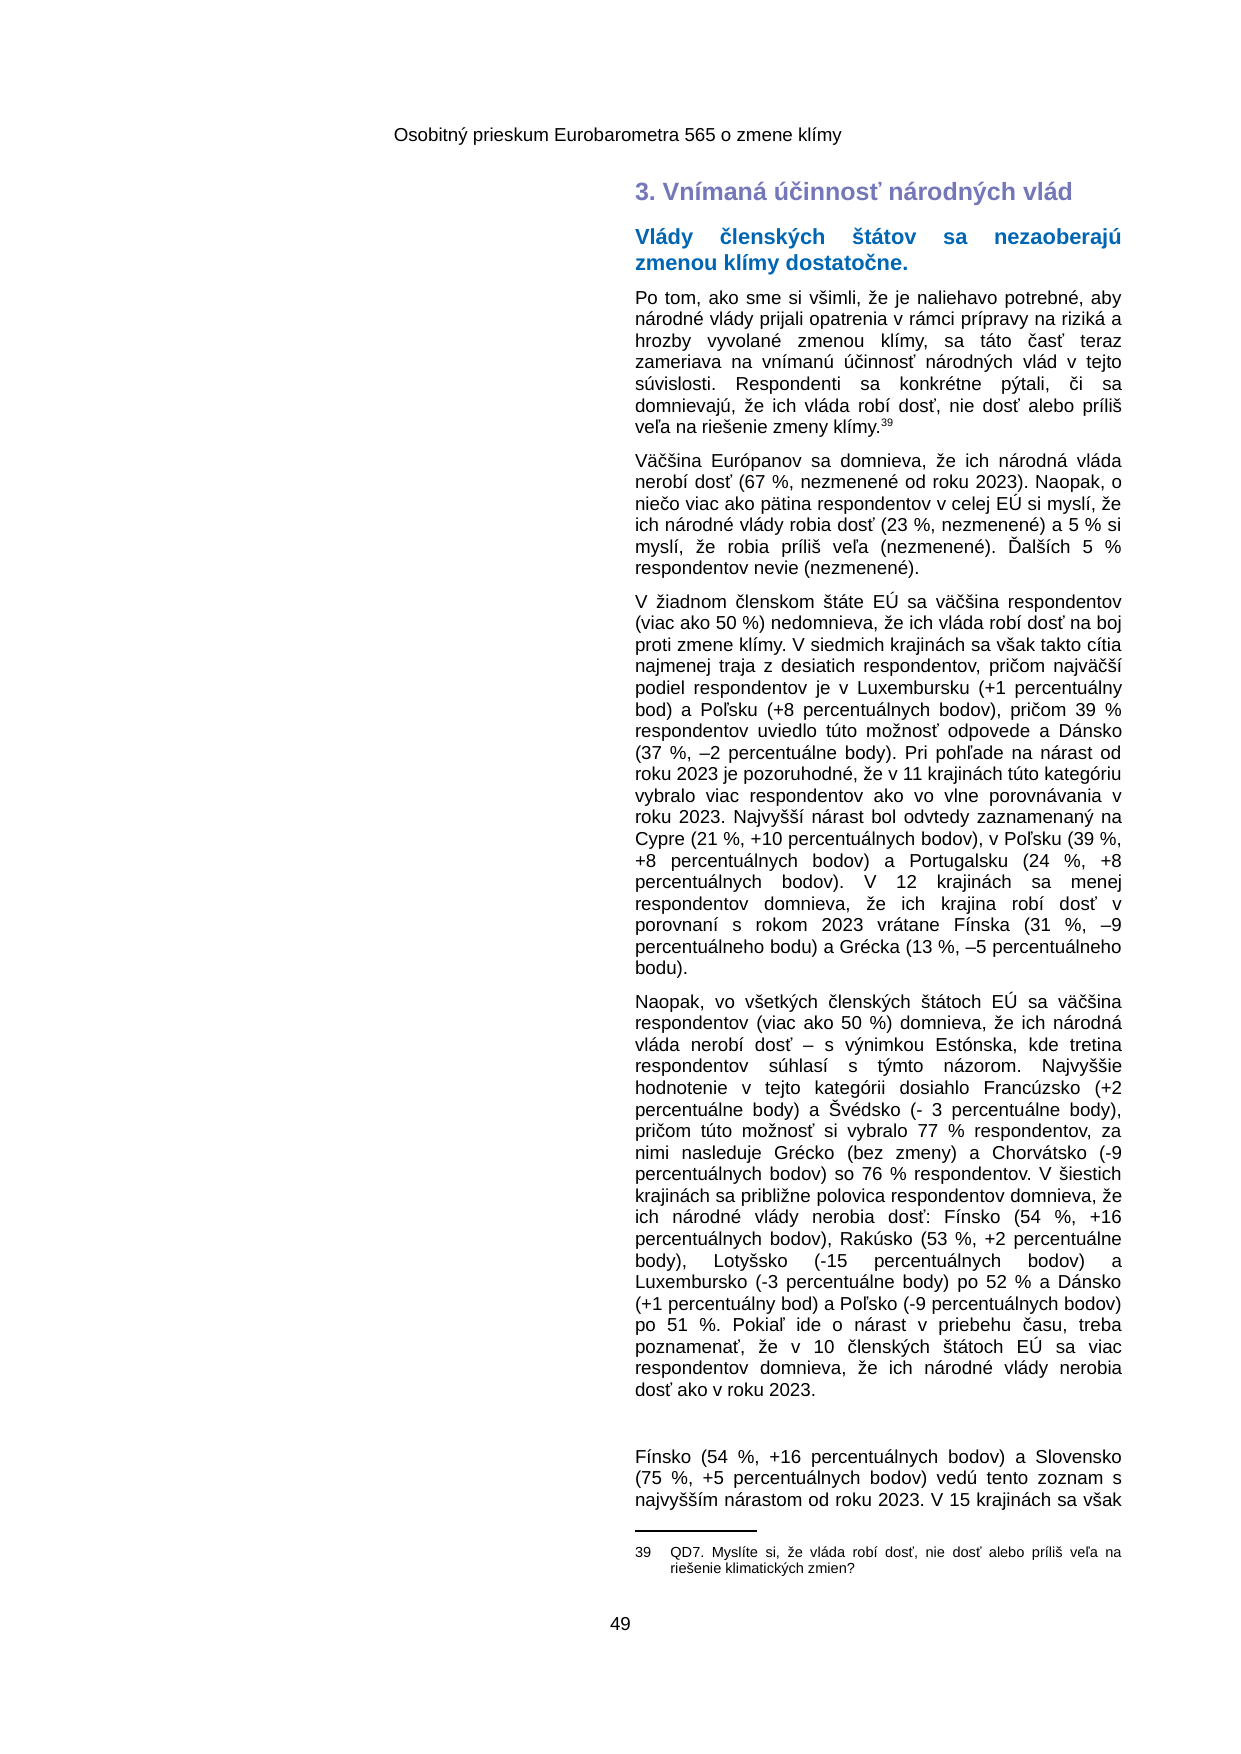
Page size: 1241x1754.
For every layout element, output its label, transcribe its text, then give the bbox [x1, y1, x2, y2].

text Po tom, ako sme si všimli, že je naliehavo potrebné, aby národné vlády prijali opatrenia v rámci prípravy na riziká a hrozby vyvolané zmenou klímy, sa táto časť teraz zameriava na vnímanú účinnosť národných vlád v tejto súvislosti. Respondenti sa konkrétne pýtali, či sa domnievajú, že ich vláda robí dosť, nie dosť alebo príliš veľa na riešenie zmeny klímy. [635, 287, 1122, 437]
subtitle 3. Vnímaná účinnosť národných vlád [635, 177, 1122, 206]
text Naopak, vo všetkých členských štátoch EÚ sa väčšina respondentov (viac ako 50 %) domnieva, že ich národná vláda nerobí dosť – s výnimkou Estónska, kde tretina respondentov súhlasí s týmto názorom. Najvyššie hodnotenie v tejto kategórii dosiahlo Francúzsko (+2 percentuálne body) a Švédsko (- 3 percentuálne body), pričom túto možnosť si vybralo 77 % respondentov, za nimi nasleduje Grécko (bez zmeny) a Chorvátsko (-9 percentuálnych bodov) so 76 % respondentov. V šiestich krajinách sa približne polovica respondentov domnieva, že ich národné vlády nerobia dosť: Fínsko (54 %, +16 percentuálnych bodov), Rakúsko (53 %, +2 percentuálne body), Lotyšsko (-15 percentuálnych bodov) a Luxembursko (-3 percentuálne body) po 52 % a Dánsko (+1 percentuálny bod) a Poľsko (-9 percentuálnych bodov) po 51 %. Pokiaľ ide o nárast v priebehu času, treba poznamenať, že v 10 členských štátoch EÚ sa viac respondentov domnieva, že ich národné vlády nerobia dosť ako v roku 2023. [635, 991, 1122, 1400]
text QD7. Myslíte si, že vláda robí dosť, nie dosť alebo príliš veľa na riešenie klimatických zmien? [635, 1543, 1122, 1577]
text Vlády členských štátov sa nezaoberajú zmenou klímy dostatočne. [635, 224, 1122, 275]
text V žiadnom členskom štáte EÚ sa väčšina respondentov (viac ako 50 %) nedomnieva, že ich vláda robí dosť na boj proti zmene klímy. V siedmich krajinách sa však takto cítia najmenej traja z desiatich respondentov, pričom najväčší podiel respondentov je v Luxembursku (+1 percentuálny bod) a Poľsku (+8 percentuálnych bodov), pričom 39 % respondentov uviedlo túto možnosť odpovede a Dánsko (37 %, –2 percentuálne body). Pri pohľade na nárast od roku 2023 je pozoruhodné, že v 11 krajinách túto kategóriu vybralo viac respondentov ako vo vlne porovnávania v roku 2023. Najvyšší nárast bol odvtedy zaznamenaný na Cypre (21 %, +10 percentuálnych bodov), v Poľsku (39 %, +8 percentuálnych bodov) a Portugalsku (24 %, +8 percentuálnych bodov). V 12 krajinách sa menej respondentov domnieva, že ich krajina robí dosť v porovnaní s rokom 2023 vrátane Fínska (31 %, –9 percentuálneho bodu) a Grécka (13 %, –5 percentuálneho bodu). [635, 591, 1122, 979]
text Fínsko (54 %, +16 percentuálnych bodov) a Slovensko (75 %, +5 percentuálnych bodov) vedú tento zoznam s najvyšším nárastom od roku 2023. V 15 krajinách sa však [635, 1446, 1122, 1510]
text Väčšina Európanov sa domnieva, že ich národná vláda nerobí dosť (67 %, nezmenené od roku 2023). Naopak, o niečo viac ako pätina respondentov v celej EÚ si myslí, že ich národné vlády robia dosť (23 %, nezmenené) a 5 % si myslí, že robia príliš veľa (nezmenené). Ďalších 5 % respondentov nevie (nezmenené). [635, 449, 1122, 579]
